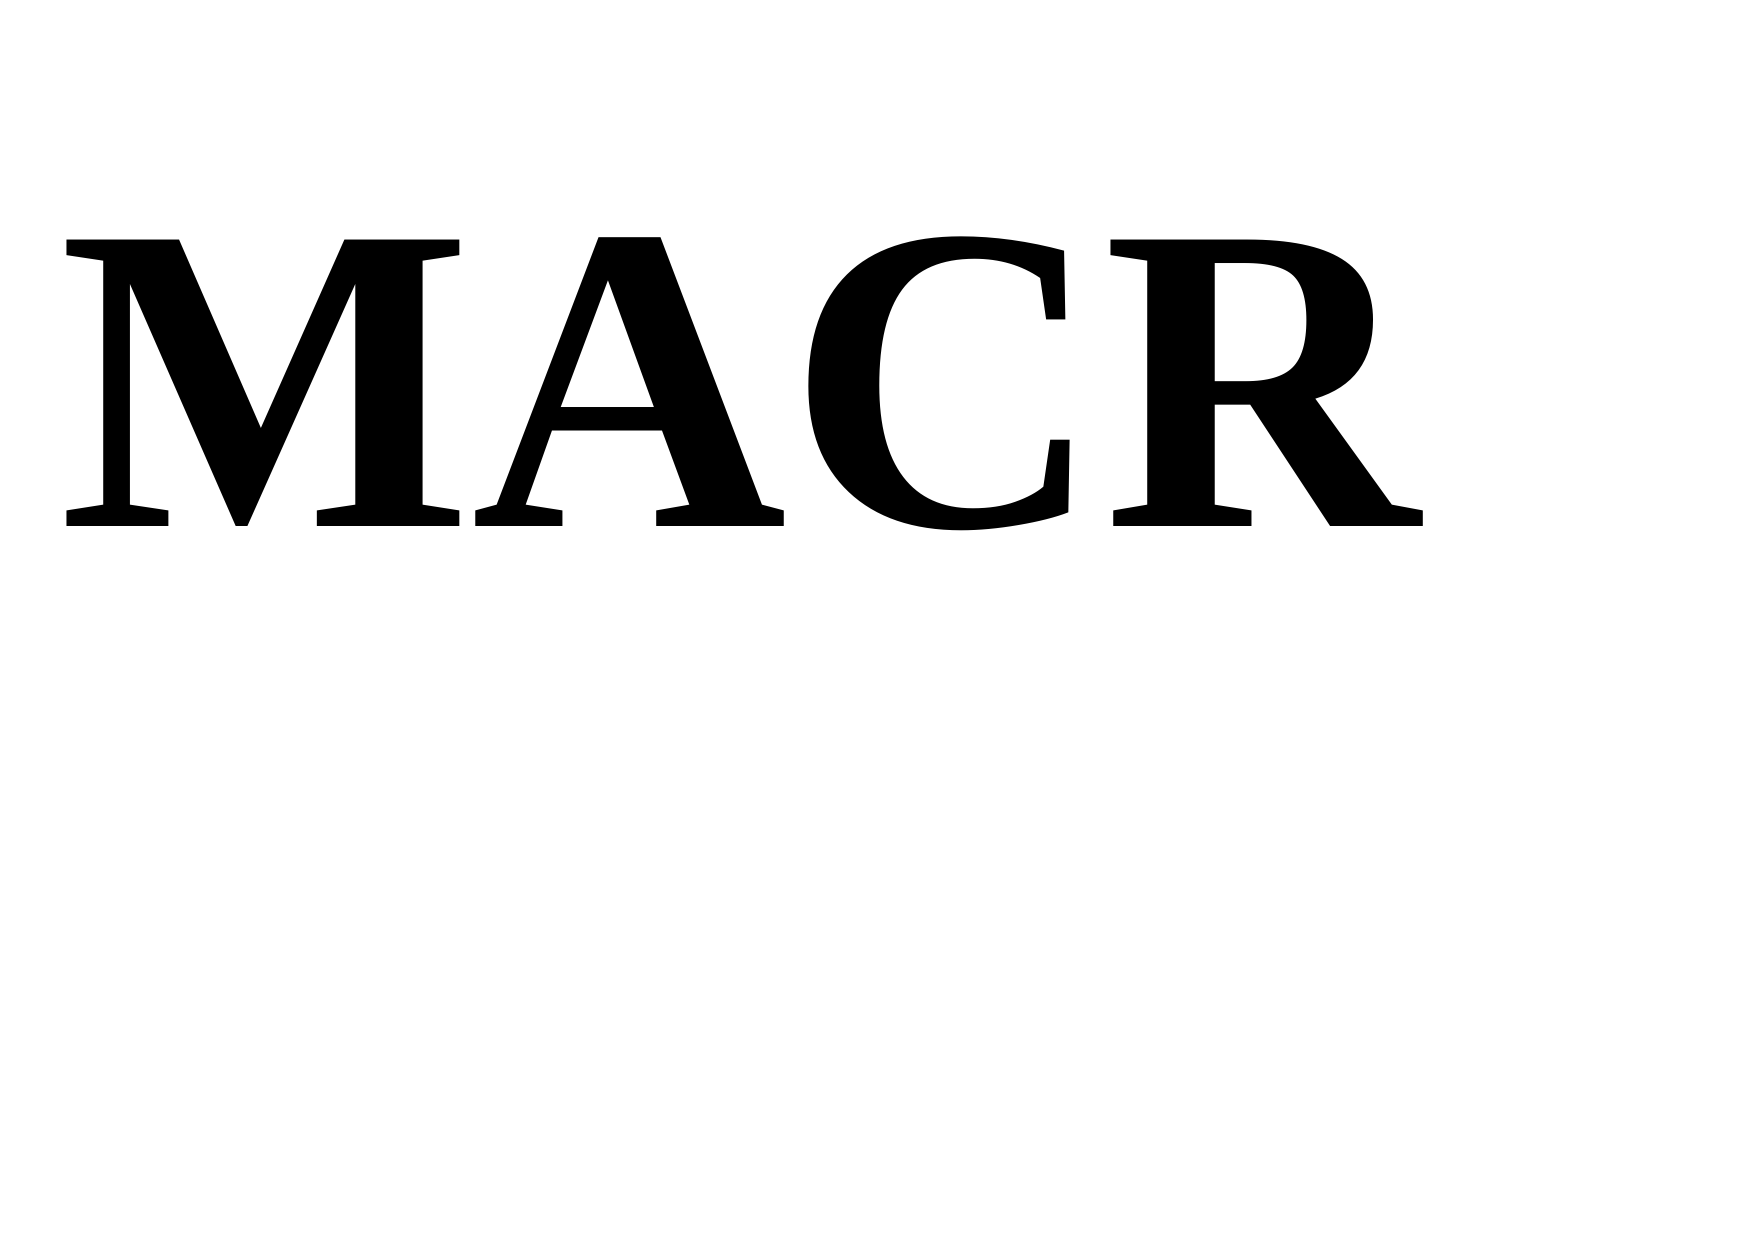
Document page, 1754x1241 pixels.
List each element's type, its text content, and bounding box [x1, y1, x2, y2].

text MACR [59, 118, 1695, 621]
